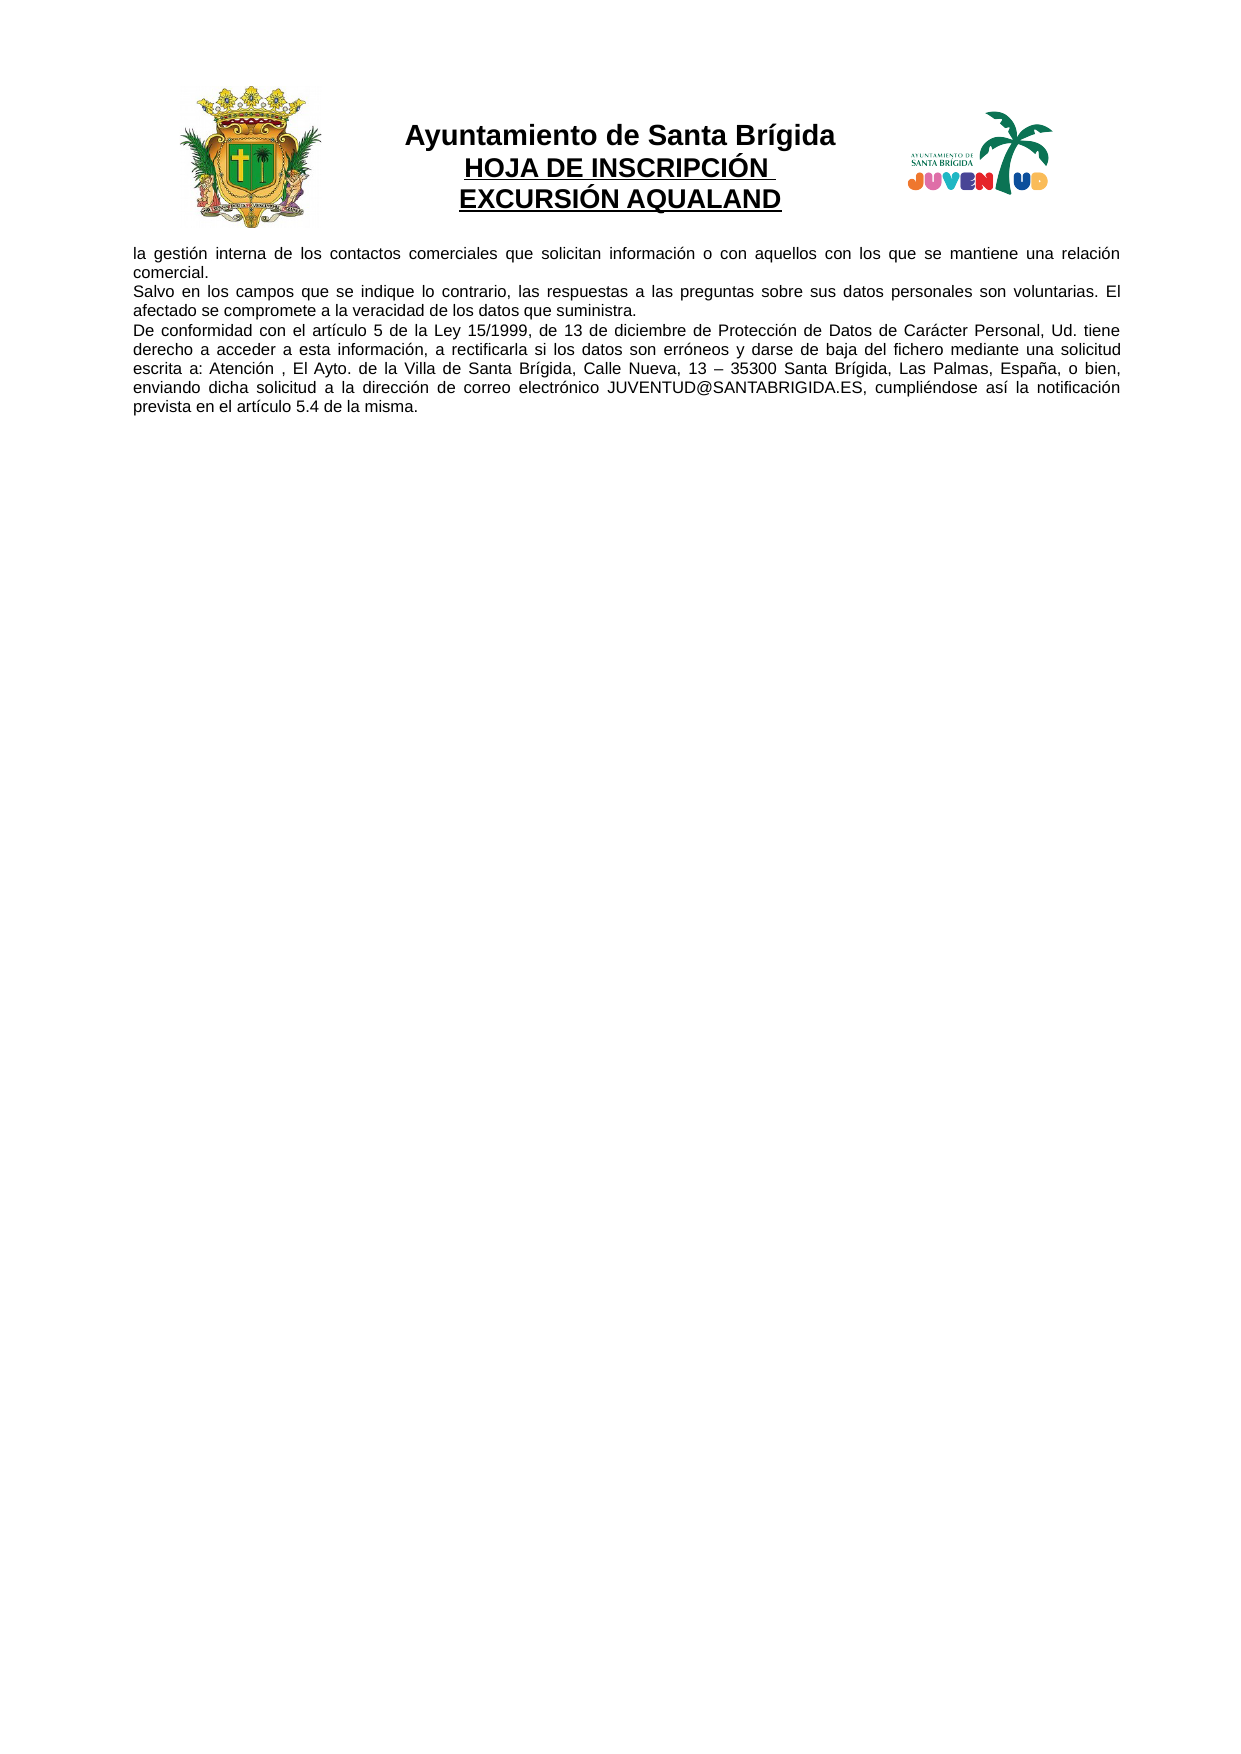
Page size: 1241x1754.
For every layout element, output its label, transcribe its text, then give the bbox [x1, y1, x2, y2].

picture [888, 98, 1073, 211]
picture [179, 86, 322, 228]
text Salvo en los campos que se indique lo contrario, las respuestas a las preguntas sobre sus datos personales son voluntarias. El afectado se compromete a la veracidad de los datos que suministra. [133, 282, 1122, 320]
text De conformidad con el artículo 5 de la Ley 15/1999, de 13 de diciembre de Protección de Datos de Carácter Personal, Ud. tiene derecho a acceder a esta información, a rectificarla si los datos son erróneos y darse de baja del fichero mediante una solicitud escrita a: Atención , El Ayto. de la Villa de Santa Brígida, Calle Nueva, 13 – 35300 Santa Brígida, Las Palmas, España, o bien, enviando dicha solicitud a la dirección de correo electrónico JUVENTUD@SANTABRIGIDA.ES, cumpliéndose así la notificación prevista en el artículo 5.4 de la misma. [133, 320, 1122, 416]
text la gestión interna de los contactos comerciales que solicitan información o con aquellos con los que se mantiene una relación comercial. [133, 244, 1122, 282]
